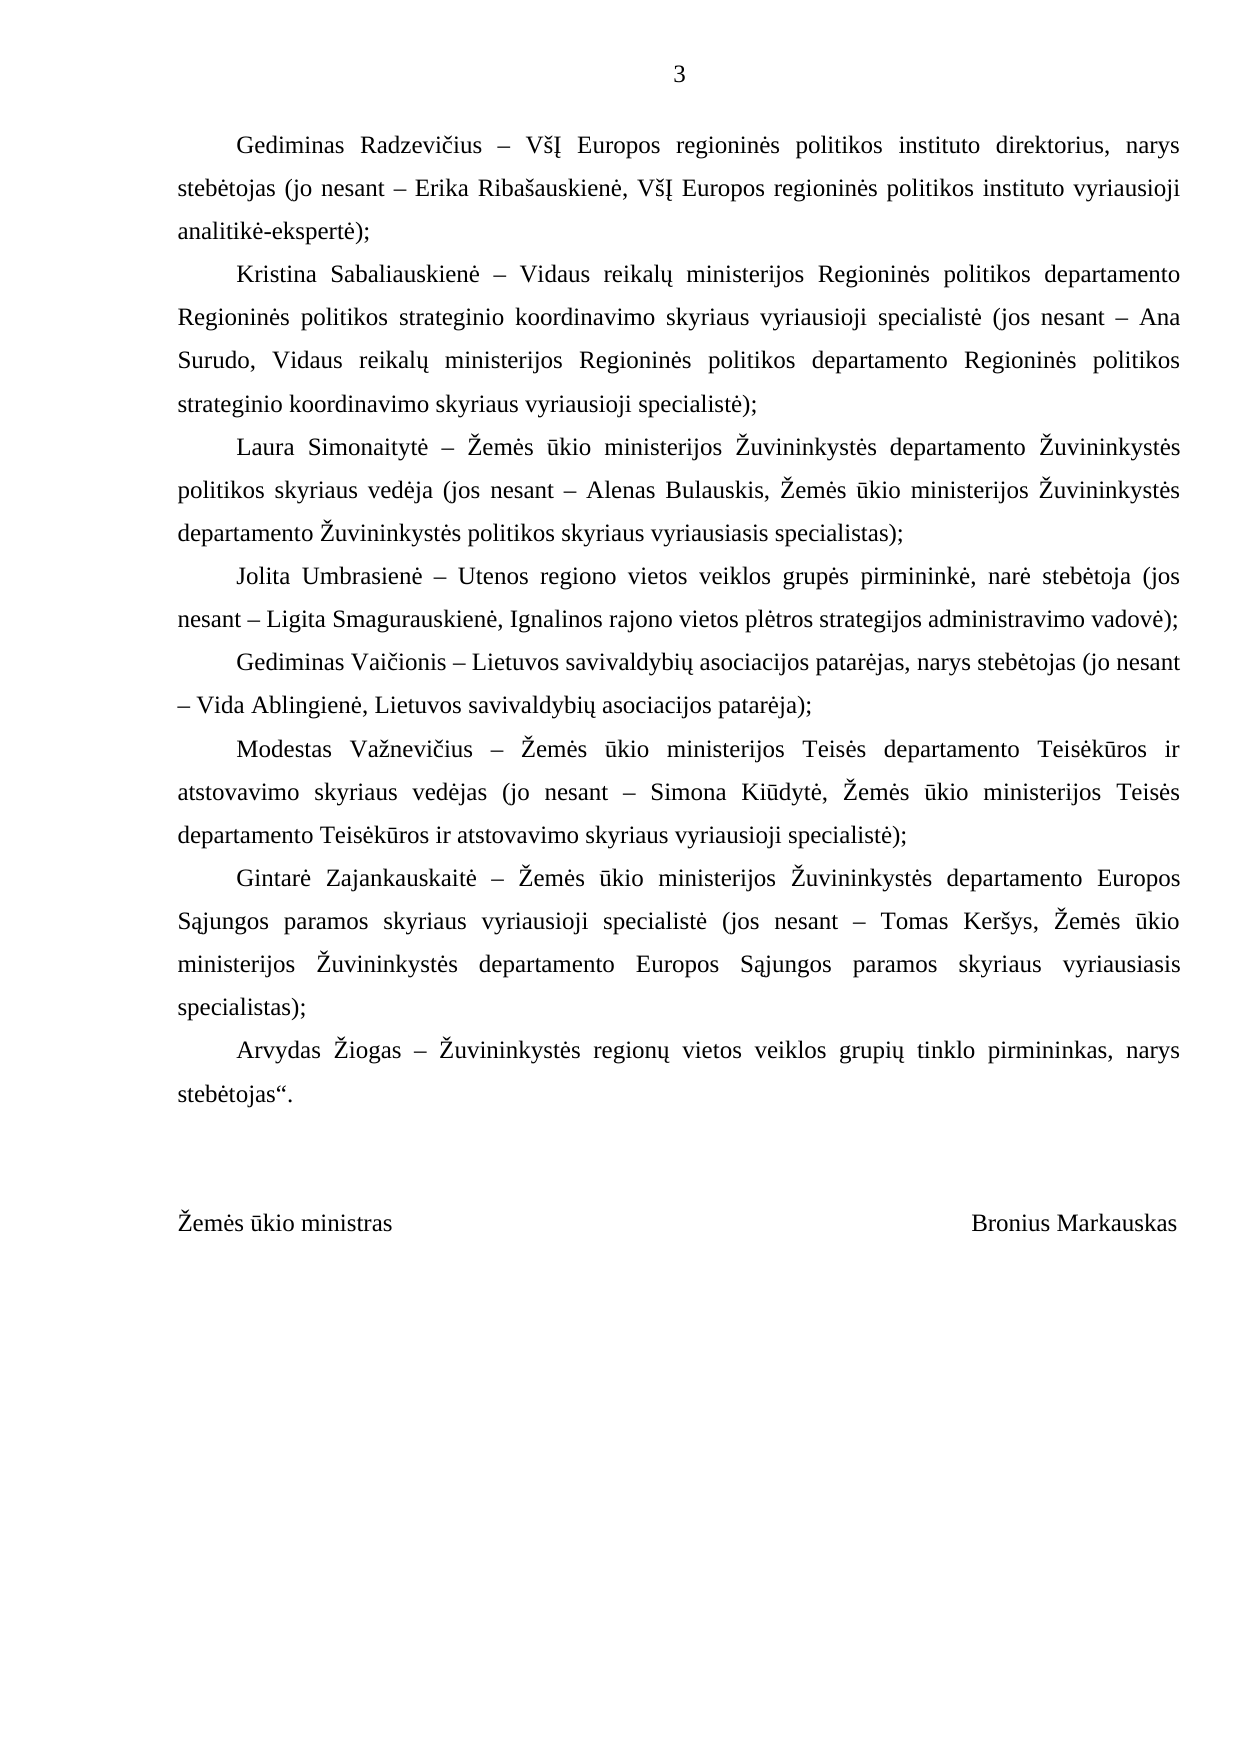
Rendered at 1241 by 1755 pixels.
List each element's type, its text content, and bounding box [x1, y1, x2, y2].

text Gediminas Vaičionis – Lietuvos savivaldybių asociacijos patarėjas, narys stebėtojas (jo nesant – Vida Ablingienė, Lietuvos savivaldybių asociacijos patarėja); [177, 647, 1181, 719]
text Žemės ūkio ministras Bronius Markauskas [177, 1208, 1181, 1237]
text Jolita Umbrasienė – Utenos regiono vietos veiklos grupės pirmininkė, narė stebėtoja (jos nesant – Ligita Smagurauskienė, Ignalinos rajono vietos plėtros strategijos administravimo vadovė); [177, 561, 1181, 633]
text Modestas Važnevičius – Žemės ūkio ministerijos Teisės departamento Teisėkūros ir atstovavimo skyriaus vedėjas (jo nesant – Simona Kiūdytė, Žemės ūkio ministerijos Teisės departamento Teisėkūros ir atstovavimo skyriaus vyriausioji specialistė); [177, 734, 1181, 849]
text Laura Simonaitytė – Žemės ūkio ministerijos Žuvininkystės departamento Žuvininkystės politikos skyriaus vedėja (jos nesant – Alenas Bulauskis, Žemės ūkio ministerijos Žuvininkystės departamento Žuvininkystės politikos skyriaus vyriausiasis specialistas); [177, 432, 1181, 547]
text Arvydas Žiogas – Žuvininkystės regionų vietos veiklos grupių tinklo pirmininkas, narys stebėtojas“. [177, 1036, 1181, 1107]
text Gintarė Zajankauskaitė – Žemės ūkio ministerijos Žuvininkystės departamento Europos Sąjungos paramos skyriaus vyriausioji specialistė (jos nesant – Tomas Keršys, Žemės ūkio ministerijos Žuvininkystės departamento Europos Sąjungos paramos skyriaus vyriausiasis specialistas); [177, 863, 1181, 1021]
text Kristina Sabaliauskienė – Vidaus reikalų ministerijos Regioninės politikos departamento Regioninės politikos strateginio koordinavimo skyriaus vyriausioji specialistė (jos nesant – Ana Surudo, Vidaus reikalų ministerijos Regioninės politikos departamento Regioninės politikos strateginio koordinavimo skyriaus vyriausioji specialistė); [177, 259, 1181, 417]
text Gediminas Radzevičius – VšĮ Europos regioninės politikos instituto direktorius, narys stebėtojas (jo nesant – Erika Ribašauskienė, VšĮ Europos regioninės politikos instituto vyriausioji analitikė-ekspertė); [177, 130, 1181, 245]
